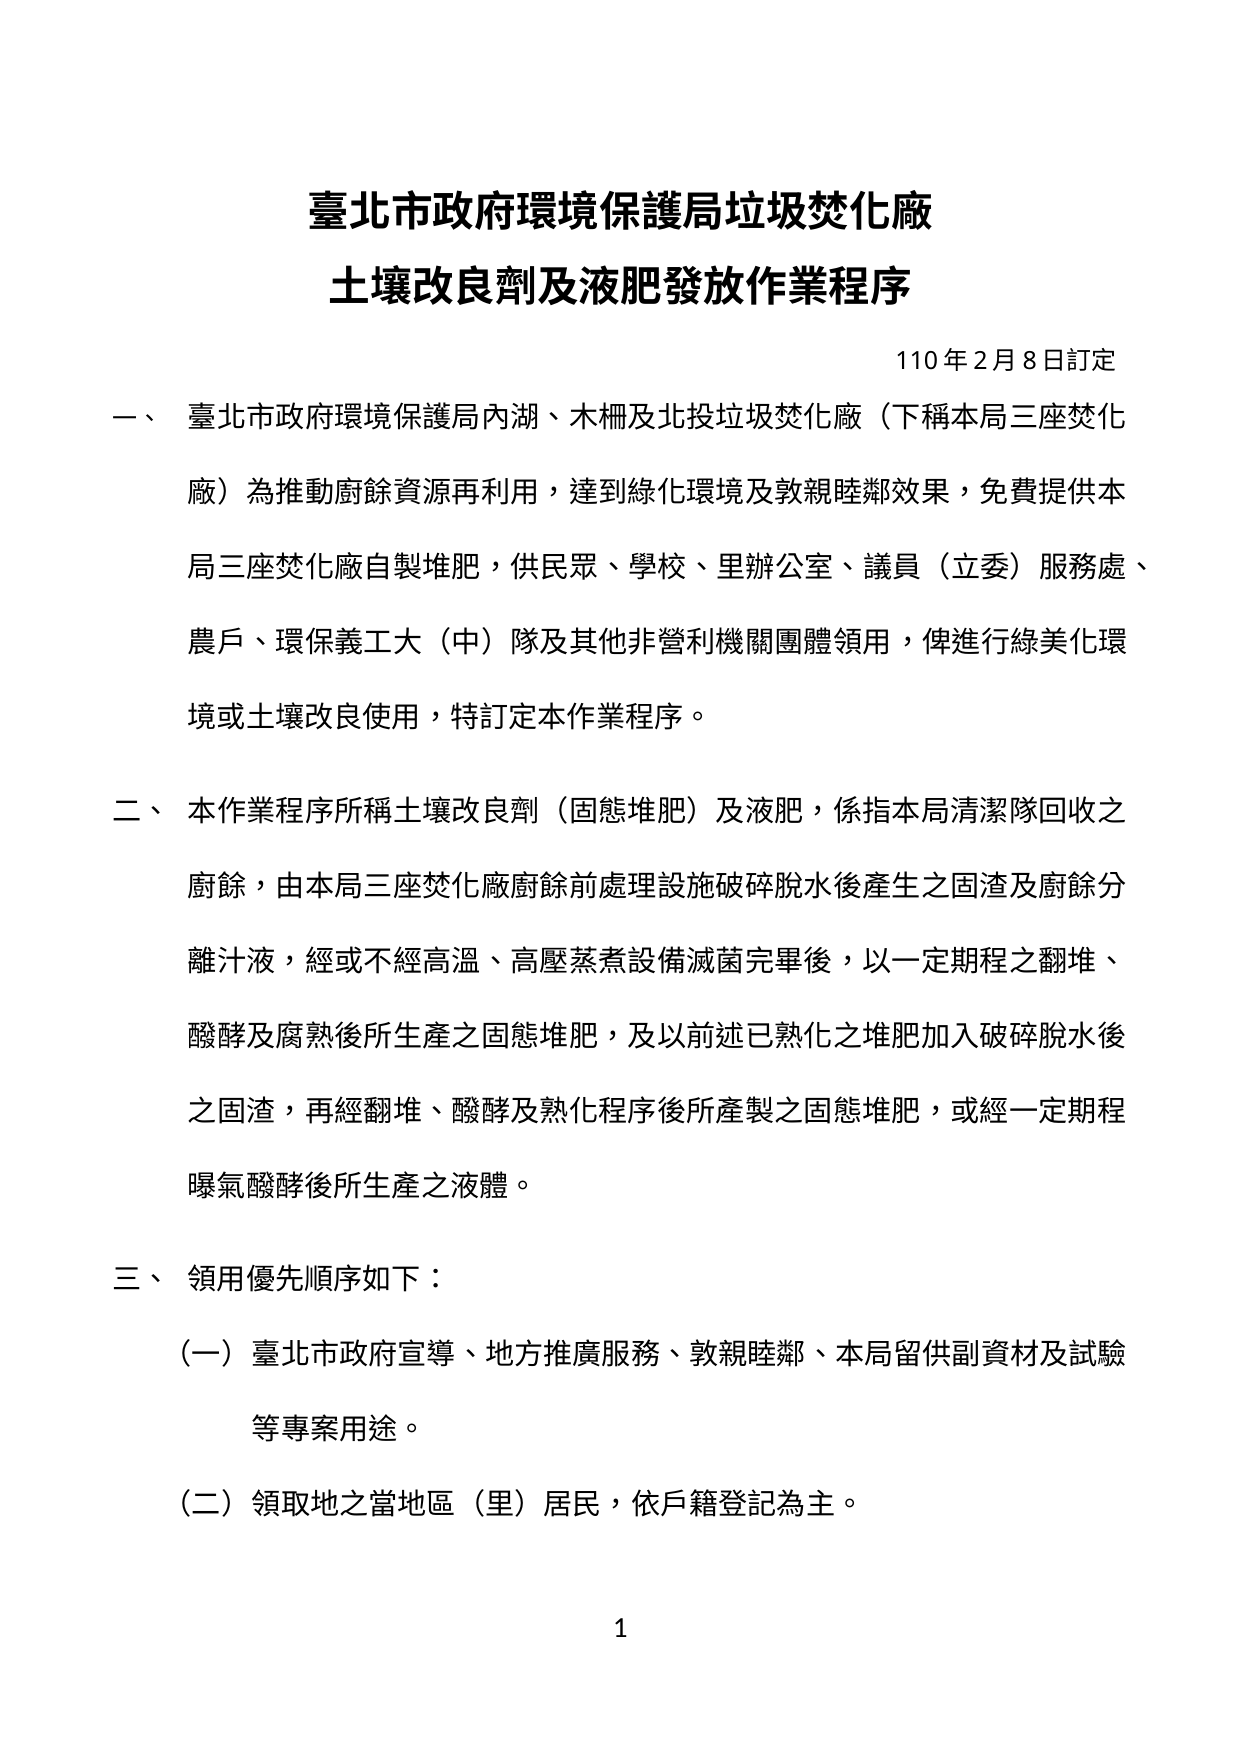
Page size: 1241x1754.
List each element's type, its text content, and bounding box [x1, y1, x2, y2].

list 領取地之當地區（里）居民，依戶籍登記為主。 [162, 1458, 1128, 1533]
text 土壤改良劑及液肥發放作業程序 [112, 239, 1128, 314]
list 臺北市政府宣導、地方推廣服務、敦親睦鄰、本局留供副資材及試驗等專案用途。 [162, 1308, 1128, 1458]
list 臺北市政府環境保護局內湖、木柵及北投垃圾焚化廠（下稱本局三座焚化廠）為推動廚餘資源再利用，達到綠化環境及敦親睦鄰效果，免費提供本局三座焚化廠自製堆肥，供民眾、學校、里辦公室、議員（立委）服務處、農戶、環保義工大（中）隊及其他非營利機關團體領用，俾進行綠美化環境或土壤改良使用，特訂定本作業程序。 [112, 371, 1128, 746]
text 臺北市政府環境保護局垃圾焚化廠 [112, 164, 1128, 239]
text 110年2月8日訂定 [112, 333, 1116, 371]
list 本作業程序所稱土壤改良劑（固態堆肥）及液肥，係指本局清潔隊回收之廚餘，由本局三座焚化廠廚餘前處理設施破碎脫水後產生之固渣及廚餘分離汁液，經或不經高溫、高壓蒸煮設備滅菌完畢後，以一定期程之翻堆、醱酵及腐熟後所生產之固態堆肥，及以前述已熟化之堆肥加入破碎脫水後之固渣，再經翻堆、醱酵及熟化程序後所產製之固態堆肥，或經一定期程曝氣醱酵後所生產之液體。 [112, 764, 1128, 1214]
list 領用優先順序如下： [112, 1233, 1128, 1308]
